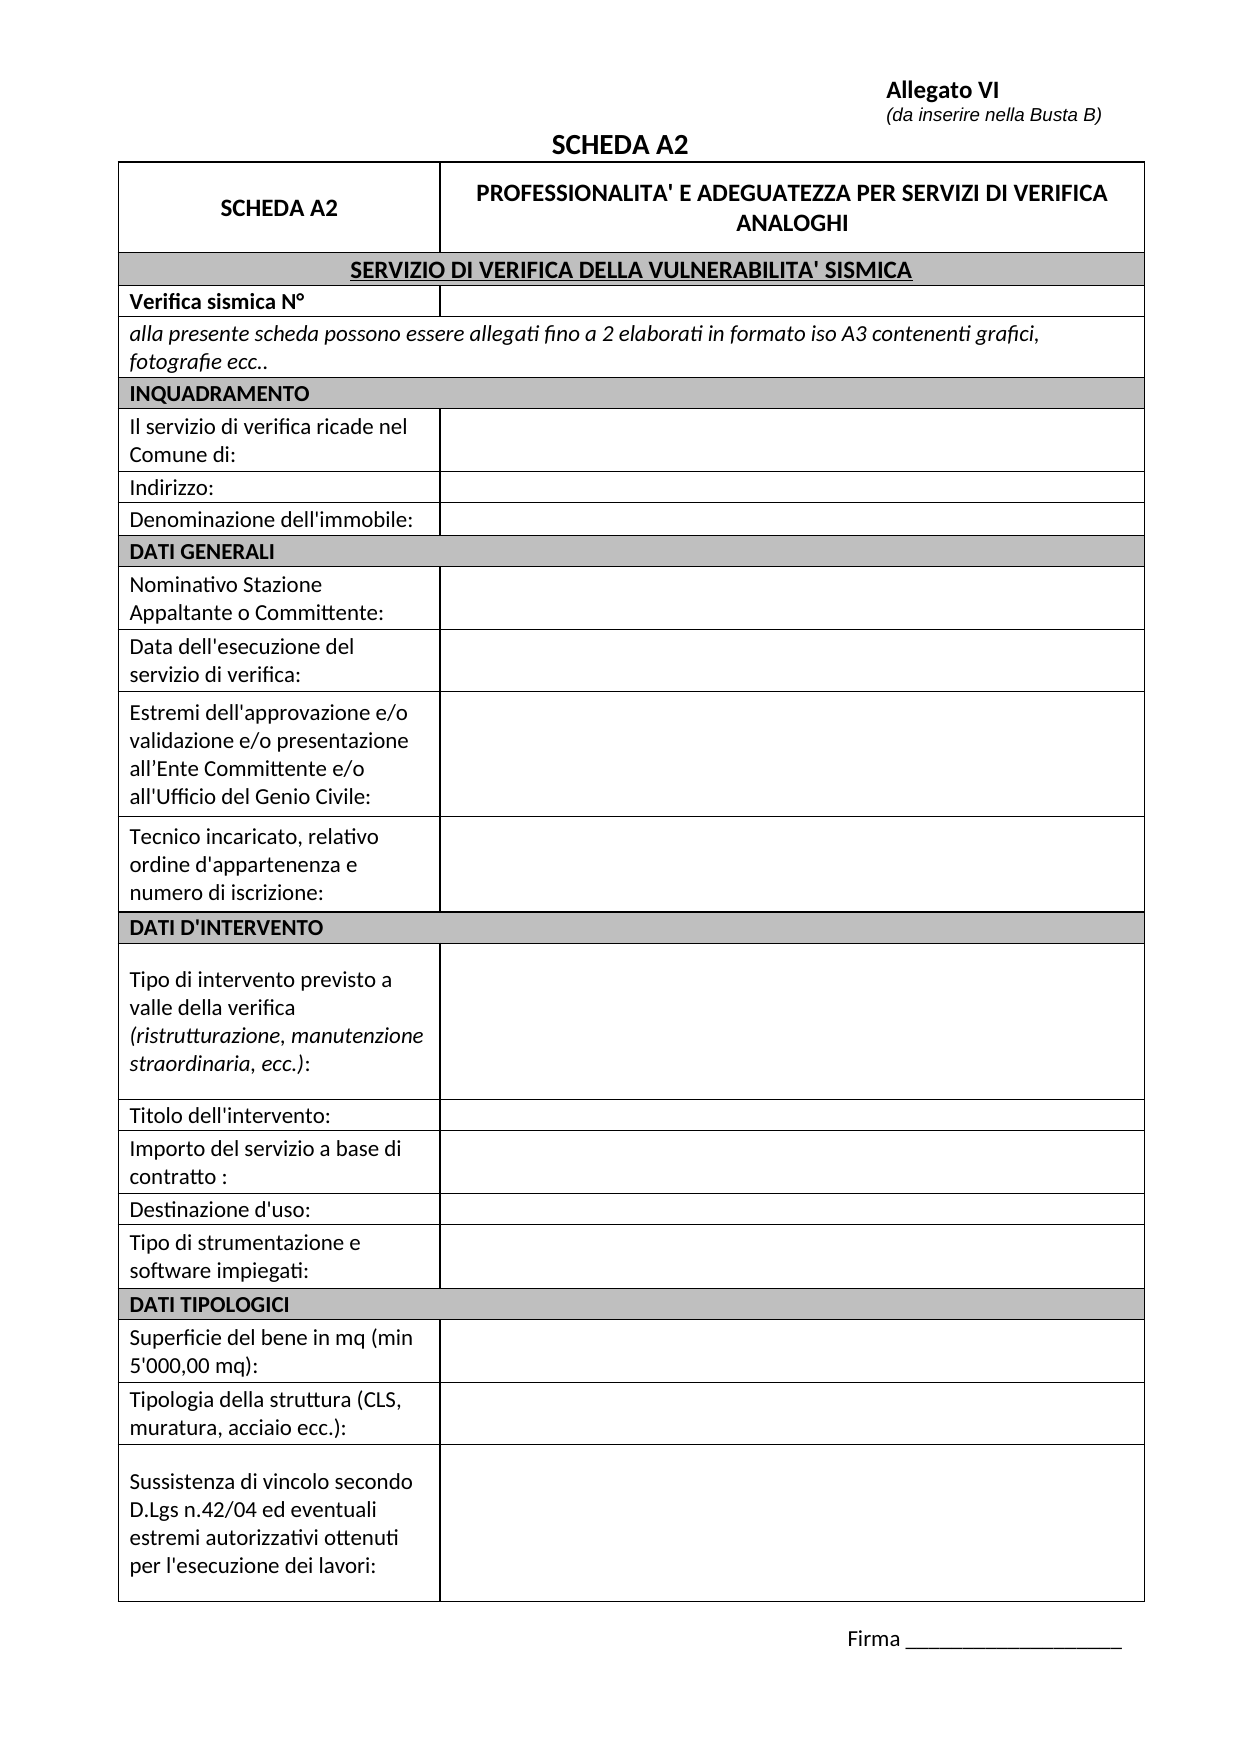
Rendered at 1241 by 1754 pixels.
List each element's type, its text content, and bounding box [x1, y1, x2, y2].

table_cell [441, 1194, 1144, 1224]
table_cell [441, 1320, 1144, 1382]
table_cell alla presente scheda possono essere allegati fino a 2 elaborati in formato iso A3 contenenti grafici, fotografie ecc.. [119, 317, 1144, 377]
table_cell [441, 409, 1144, 471]
table_cell Estremi dell'approvazione e/o validazione e/o presentazione all’Ente Committente e/o all'Ufficio del Genio Civile: [119, 692, 439, 816]
table_cell [441, 817, 1144, 911]
table_cell Indirizzo: [119, 472, 439, 502]
table_cell Titolo dell'intervento: [119, 1100, 439, 1130]
table_cell [441, 692, 1144, 816]
table_cell Superficie del bene in mq (min 5'000,00 mq): [119, 1320, 439, 1382]
table_cell [441, 286, 1144, 316]
table_cell [441, 1383, 1144, 1444]
table_cell Tecnico incaricato, relativo ordine d'appartenenza e numero di iscrizione: [119, 817, 439, 911]
table_cell Verifica sismica N° [119, 286, 439, 316]
table_cell [441, 503, 1144, 535]
table_cell Tipologia della struttura (CLS, muratura, acciaio ecc.): [119, 1383, 439, 1444]
table_cell SERVIZIO DI VERIFICA DELLA VULNERABILITA' SISMICA [119, 253, 1144, 285]
table_cell Denominazione dell'immobile: [119, 503, 439, 535]
table_cell [441, 1131, 1144, 1193]
table_cell [441, 1100, 1144, 1130]
table_cell Tipo di intervento previsto a valle della verifica (ristrutturazione, manutenzione straordinaria, ecc.): [119, 944, 439, 1099]
table_cell DATI TIPOLOGICI [119, 1289, 1144, 1319]
table_cell Data dell'esecuzione del servizio di verifica: [119, 630, 439, 691]
table_cell [441, 567, 1144, 629]
table_cell Destinazione d'uso: [119, 1194, 439, 1224]
table_header SCHEDA A2 [119, 163, 439, 252]
table_cell [441, 630, 1144, 691]
table_cell [441, 944, 1144, 1099]
table_cell Sussistenza di vincolo secondo D.Lgs n.42/04 ed eventuali estremi autorizzativi ottenuti per l'esecuzione dei lavori: [119, 1445, 439, 1601]
table_cell [441, 1225, 1144, 1288]
table_cell DATI GENERALI [119, 536, 1144, 566]
table_header PROFESSIONALITA' E ADEGUATEZZA PER SERVIZI DI VERIFICA ANALOGHI [441, 163, 1144, 252]
table_cell [441, 1445, 1144, 1601]
table_cell Tipo di strumentazione e software impiegati: [119, 1225, 439, 1288]
table_cell Importo del servizio a base di contratto : [119, 1131, 439, 1193]
table_cell INQUADRAMENTO [119, 378, 1144, 408]
table_cell Nominativo Stazione Appaltante o Committente: [119, 567, 439, 629]
table_cell DATI D'INTERVENTO [119, 913, 1144, 943]
table_cell [441, 472, 1144, 502]
table_cell Il servizio di verifica ricade nel Comune di: [119, 409, 439, 471]
